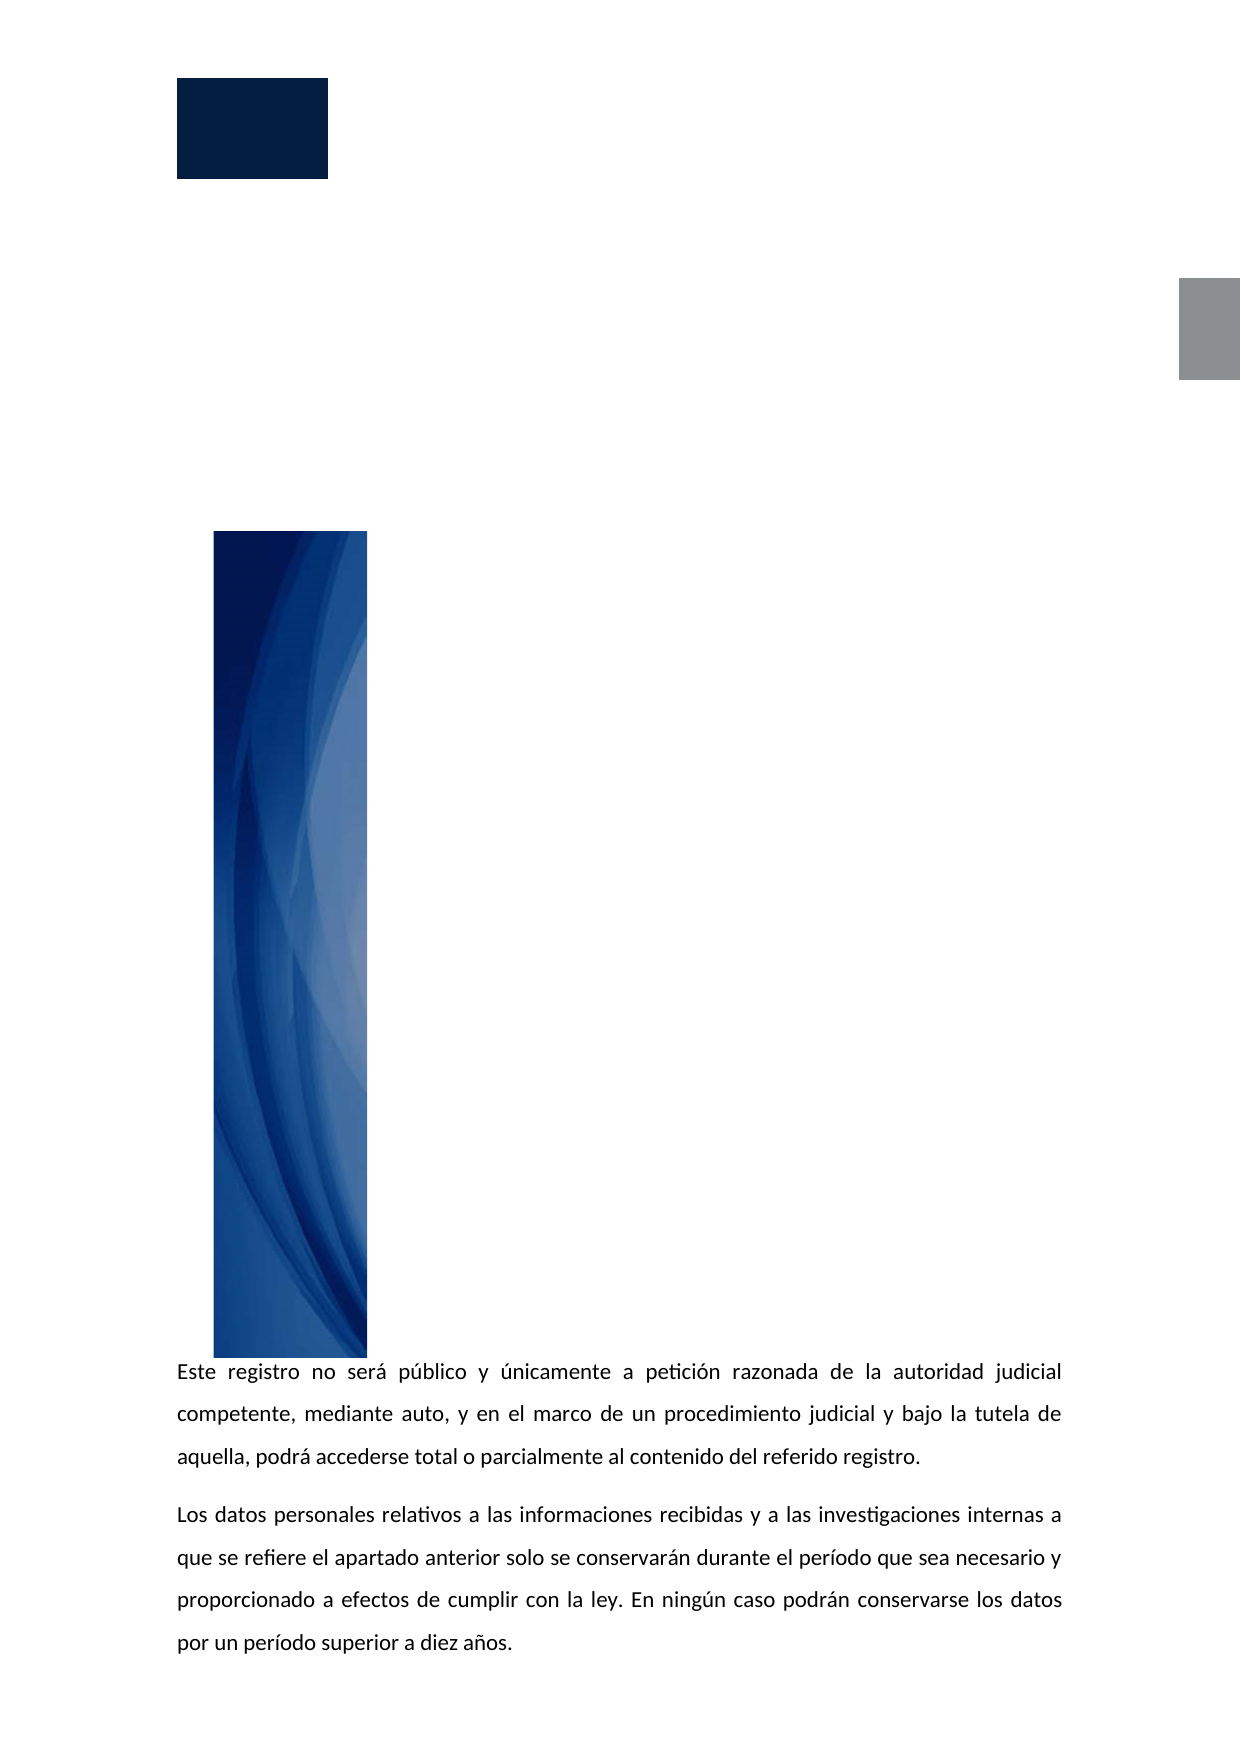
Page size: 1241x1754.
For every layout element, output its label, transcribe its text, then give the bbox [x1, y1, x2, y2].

text Este registro no será público y únicamente a petición razonada de la autoridad judicial competente, mediante auto, y en el marco de un procedimiento judicial y bajo la tutela de aquella, podrá accederse total o parcialmente al contenido del referido registro. [177, 1357, 1063, 1470]
text Los datos personales relativos a las informaciones recibidas y a las investigaciones internas a que se refiere el apartado anterior solo se conservarán durante el período que sea necesario y proporcionado a efectos de cumplir con la ley. En ningún caso podrán conservarse los datos por un período superior a diez años. [177, 1500, 1063, 1656]
